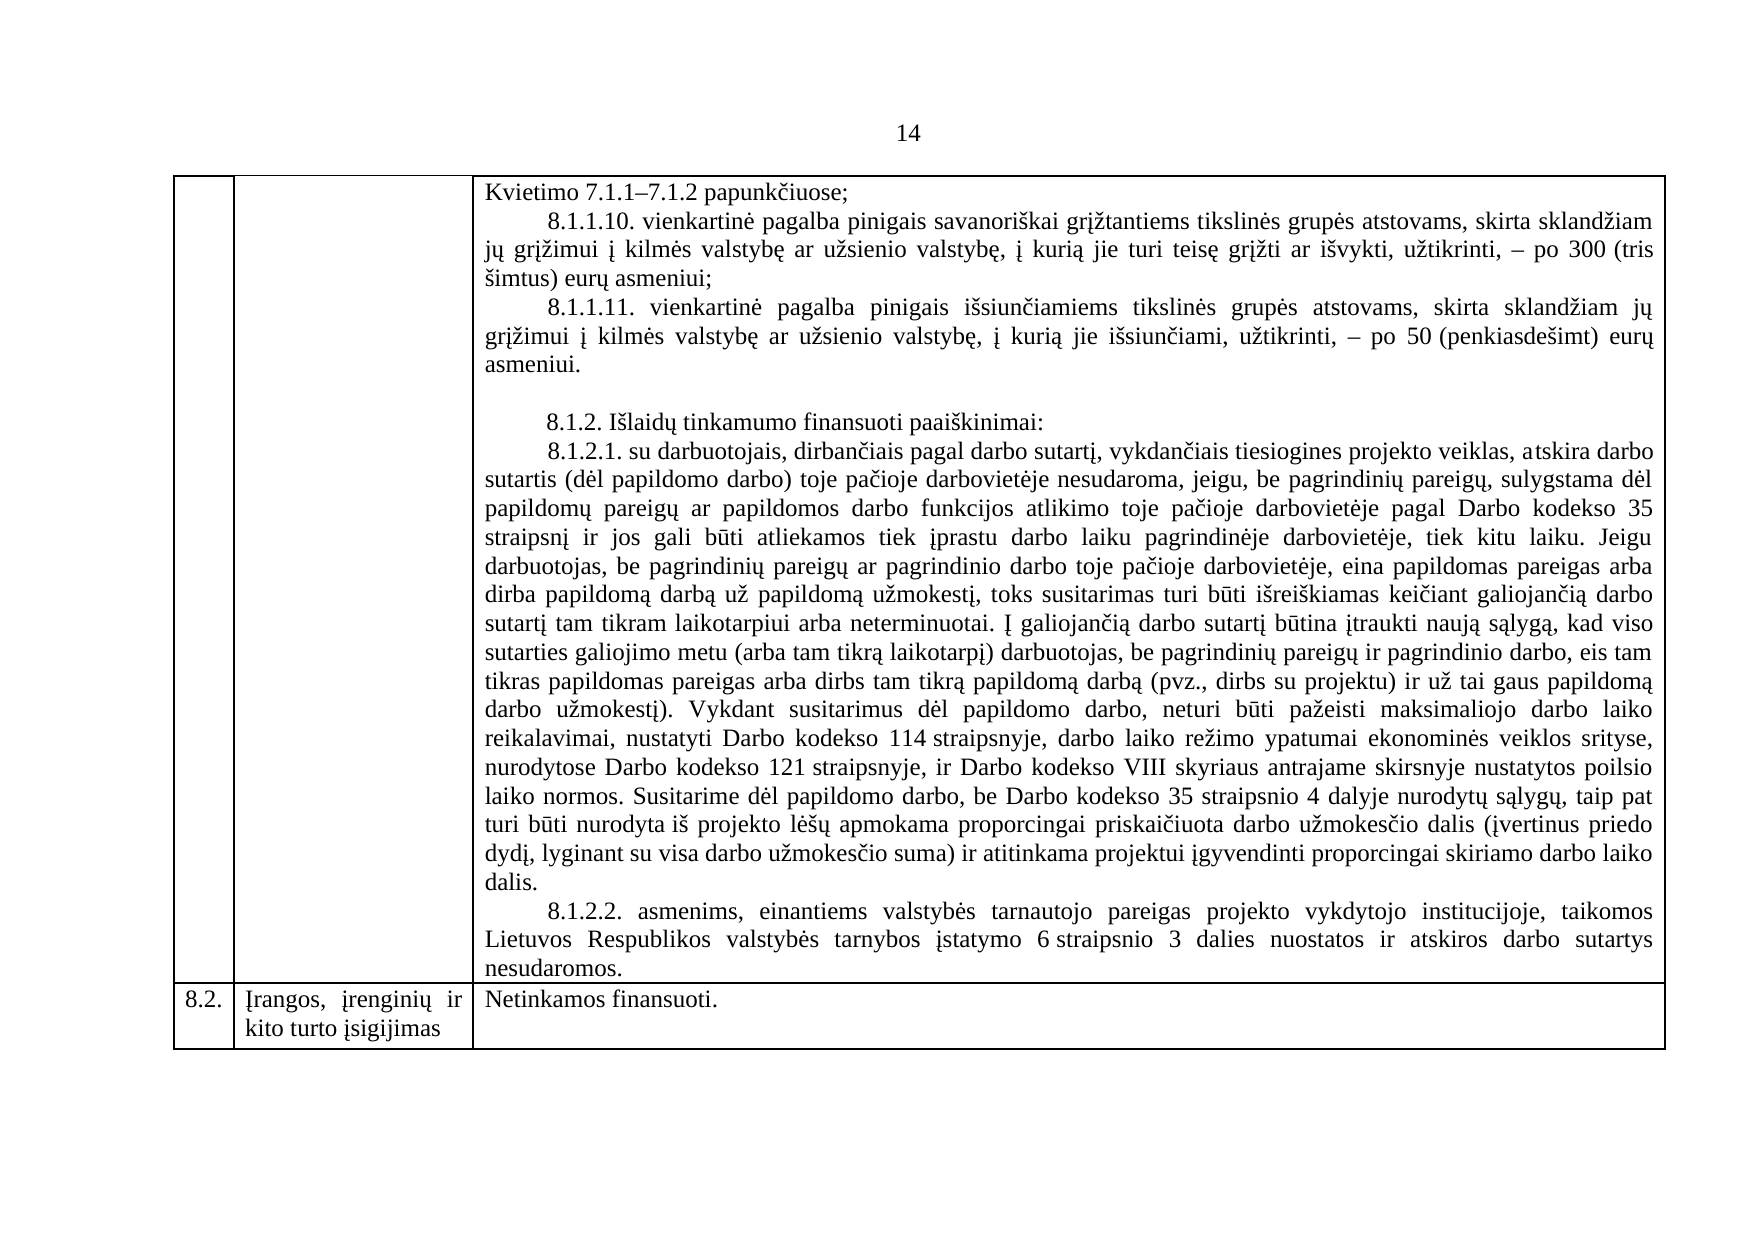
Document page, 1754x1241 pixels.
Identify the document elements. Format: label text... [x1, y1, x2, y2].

table_cell [235, 176, 472, 982]
table_cell Kvietimo 7.1.1–7.1.2 papunkčiuose; 8.1.1.10. vienkartinė pagalba pinigais savanoriškai grįžtantiems tikslinės grupės atstovams, skirta sklandžiam jų grįžimui į kilmės valstybę ar užsienio valstybę, į kurią jie turi teisę grįžti ar išvykti, užtikrinti, – po 300 (tris šimtus) eurų asmeniui; 8.1.1.11. vienkartinė pagalba pinigais išsiunčiamiems tikslinės grupės atstovams, skirta sklandžiam jų grįžimui į kilmės valstybę ar užsienio valstybę, į kurią jie išsiunčiami, užtikrinti, – po 50 (penkiasdešimt) eurų asmeniui. 8.1.2. Išlaidų tinkamumo finansuoti paaiškinimai: 8.1.2.1. su darbuotojais, dirbančiais pagal darbo sutartį, vykdančiais tiesiogines projekto veiklas, atskira darbo sutartis (dėl papildomo darbo) toje pačioje darbovietėje nesudaroma, jeigu, be pagrindinių pareigų, sulygstama dėl papildomų pareigų ar papildomos darbo funkcijos atlikimo toje pačioje darbovietėje pagal Darbo kodekso 35 straipsnį ir jos gali būti atliekamos tiek įprastu darbo laiku pagrindinėje darbovietėje, tiek kitu laiku. Jeigu darbuotojas, be pagrindinių pareigų ar pagrindinio darbo toje pačioje darbovietėje, eina papildomas pareigas arba dirba papildomą darbą už papildomą užmokestį, toks susitarimas turi būti išreiškiamas keičiant galiojančią darbo sutartį tam tikram laikotarpiui arba neterminuotai. Į galiojančią darbo sutartį būtina įtraukti naują sąlygą, kad viso sutarties galiojimo metu (arba tam tikrą laikotarpį) darbuotojas, be pagrindinių pareigų ir pagrindinio darbo, eis tam tikras papildomas pareigas arba dirbs tam tikrą papildomą darbą (pvz., dirbs su projektu) ir už tai gaus papildomą darbo užmokestį). Vykdant susitarimus dėl papildomo darbo, neturi būti pažeisti maksimaliojo darbo laiko reikalavimai, nustatyti Darbo kodekso 114 straipsnyje, darbo laiko režimo ypatumai ekonominės veiklos srityse, nurodytose Darbo kodekso 121 straipsnyje, ir Darbo kodekso VIII skyriaus antrajame skirsnyje nustatytos poilsio laiko normos. Susitarime dėl papildomo darbo, be Darbo kodekso 35 straipsnio 4 dalyje nurodytų sąlygų, taip pat turi būti nurodyta iš projekto lėšų apmokama proporcingai priskaičiuota darbo užmokesčio dalis (įvertinus priedo dydį, lyginant su visa darbo užmokesčio suma) ir atitinkama projektui įgyvendinti proporcingai skiriamo darbo laiko dalis. 8.1.2.2. asmenims, einantiems valstybės tarnautojo pareigas projekto vykdytojo institucijoje, taikomos Lietuvos Respublikos valstybės tarnybos įstatymo 6 straipsnio 3 dalies nuostatos ir atskiros darbo sutartys nesudaromos. [474, 177, 1664, 982]
table_cell 8.2. [175, 984, 233, 1048]
table_cell Netinkamos finansuoti. [474, 984, 1664, 1048]
table_cell Įrangos, įrenginių ir kito turto įsigijimas [235, 984, 472, 1048]
table_cell [175, 177, 233, 982]
